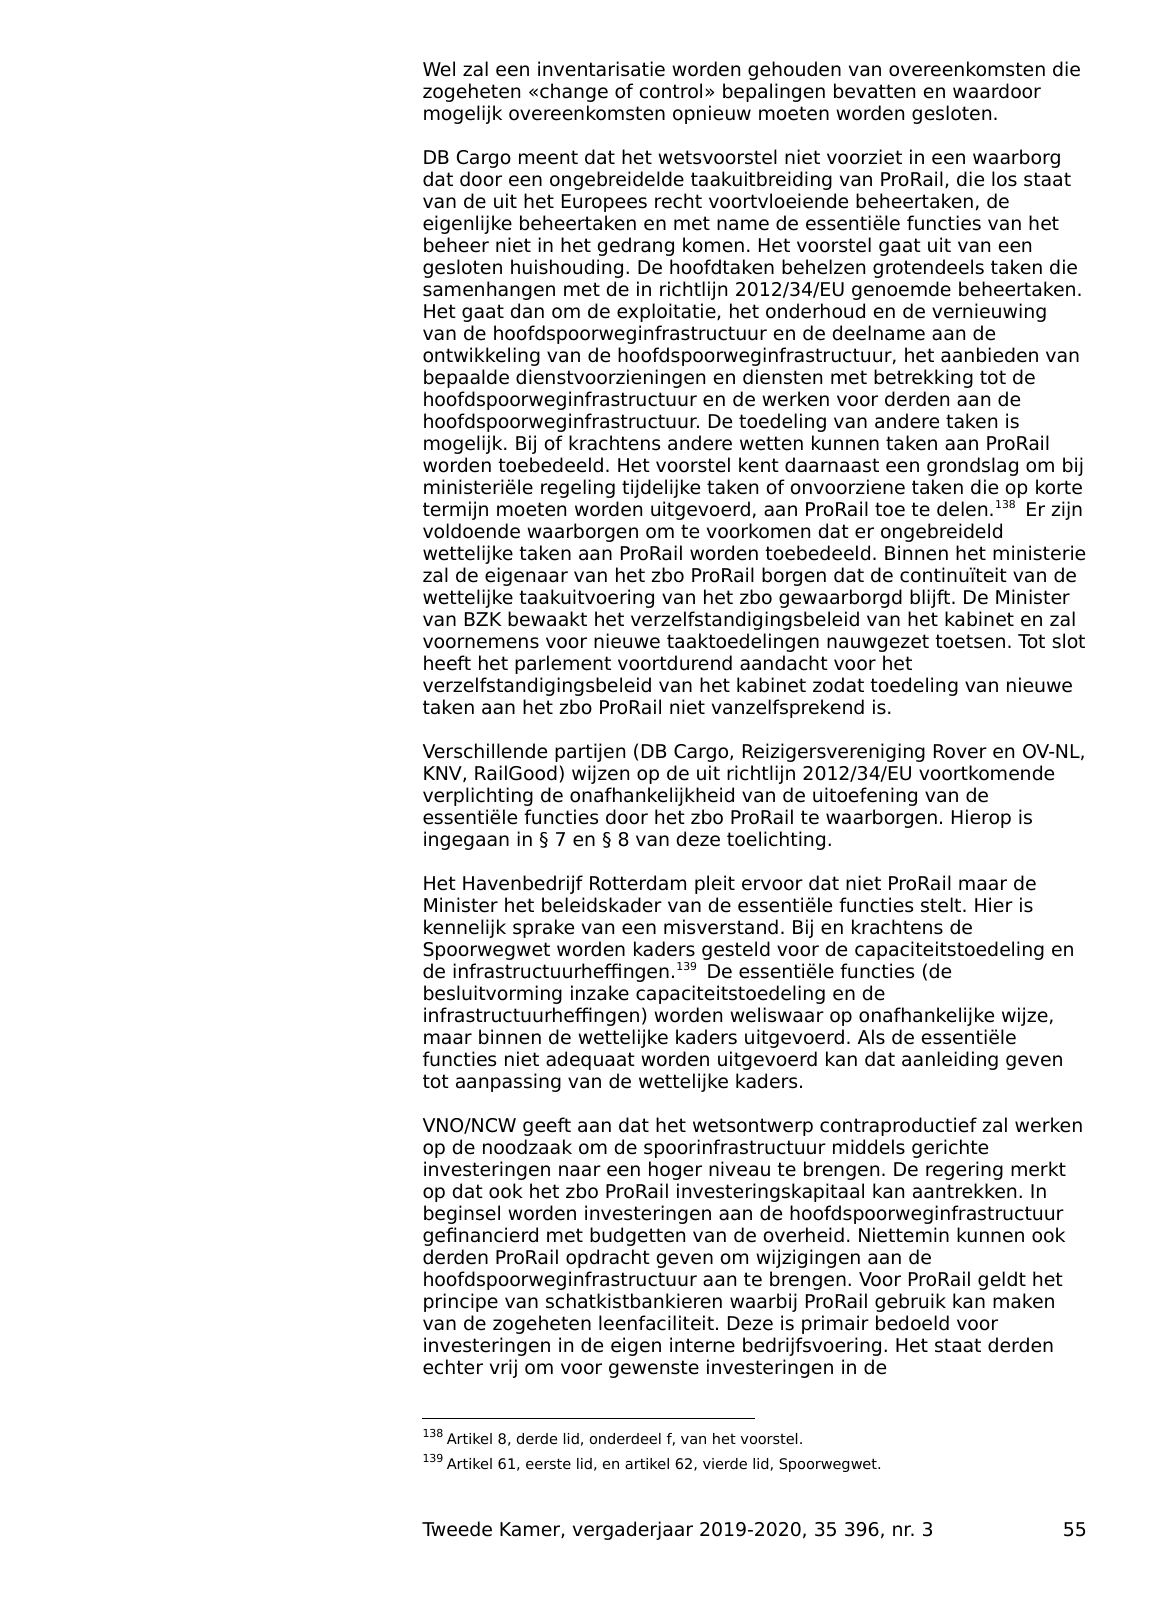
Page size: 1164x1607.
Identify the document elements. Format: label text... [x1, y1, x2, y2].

text Artikel 61, eerste lid, en artikel 62, vierde lid, Spoorwegwet. [422, 1452, 1087, 1474]
text VNO/NCW geeft aan dat het wetsontwerp contraproductief zal werken op de noodzaak om de spoorinfrastructuur middels gerichte investeringen naar een hoger niveau te brengen. De regering merkt op dat ook het zbo ProRail investeringskapitaal kan aantrekken. In beginsel worden investeringen aan de hoofdspoorweginfrastructuur gefinancierd met budgetten van de overheid. Niettemin kunnen ook derden ProRail opdracht geven om wijzigingen aan de hoofdspoorweginfrastructuur aan te brengen. Voor ProRail geldt het principe van schatkistbankieren waarbij ProRail gebruik kan maken van de zogeheten leenfaciliteit. Deze is primair bedoeld voor investeringen in de eigen interne bedrijfsvoering. Het staat derden echter vrij om voor gewenste investeringen in de [422, 1115, 1087, 1379]
text Het Havenbedrijf Rotterdam pleit ervoor dat niet ProRail maar de Minister het beleidskader van de essentiële functies stelt. Hier is kennelijk sprake van een misverstand. Bij en krachtens de Spoorwegwet worden kaders gesteld voor de capaciteitstoedeling en de infrastructuurheffingen. De essentiële functies (de besluitvorming inzake capaciteitstoedeling en de infrastructuurheffingen) worden weliswaar op onafhankelijke wijze, maar binnen de wettelijke kaders uitgevoerd. Als de essentiële functies niet adequaat worden uitgevoerd kan dat aanleiding geven tot aanpassing van de wettelijke kaders. [422, 873, 1087, 1093]
text Artikel 8, derde lid, onderdeel f, van het voorstel. [422, 1427, 1087, 1449]
text Wel zal een inventarisatie worden gehouden van overeenkomsten die zogeheten «change of control» bepalingen bevatten en waardoor mogelijk overeenkomsten opnieuw moeten worden gesloten. [422, 59, 1087, 125]
text DB Cargo meent dat het wetsvoorstel niet voorziet in een waarborg dat door een ongebreidelde taakuitbreiding van ProRail, die los staat van de uit het Europees recht voortvloeiende beheertaken, de eigenlijke beheertaken en met name de essentiële functies van het beheer niet in het gedrang komen. Het voorstel gaat uit van een gesloten huishouding. De hoofdtaken behelzen grotendeels taken die samenhangen met de in richtlijn 2012/34/EU genoemde beheertaken. Het gaat dan om de exploitatie, het onderhoud en de vernieuwing van de hoofdspoorweginfrastructuur en de deelname aan de ontwikkeling van de hoofdspoorweginfrastructuur, het aanbieden van bepaalde dienstvoorzieningen en diensten met betrekking tot de hoofdspoorweginfrastructuur en de werken voor derden aan de hoofdspoorweginfrastructuur. De toedeling van andere taken is mogelijk. Bij of krachtens andere wetten kunnen taken aan ProRail worden toebedeeld. Het voorstel kent daarnaast een grondslag om bij ministeriële regeling tijdelijke taken of onvoorziene taken die op korte termijn moeten worden uitgevoerd, aan ProRail toe te delen. Er zijn voldoende waarborgen om te voorkomen dat er ongebreideld wettelijke taken aan ProRail worden toebedeeld. Binnen het ministerie zal de eigenaar van het zbo ProRail borgen dat de continuïteit van de wettelijke taakuitvoering van het zbo gewaarborgd blijft. De Minister van BZK bewaakt het verzelfstandigingsbeleid van het kabinet en zal voornemens voor nieuwe taaktoedelingen nauwgezet toetsen. Tot slot heeft het parlement voortdurend aandacht voor het verzelfstandigingsbeleid van het kabinet zodat toedeling van nieuwe taken aan het zbo ProRail niet vanzelfsprekend is. [422, 147, 1087, 719]
text Verschillende partijen (DB Cargo, Reizigersvereniging Rover en OV-NL, KNV, RailGood) wijzen op de uit richtlijn 2012/34/EU voortkomende verplichting de onafhankelijkheid van de uitoefening van de essentiële functies door het zbo ProRail te waarborgen. Hierop is ingegaan in § 7 en § 8 van deze toelichting. [422, 741, 1087, 851]
